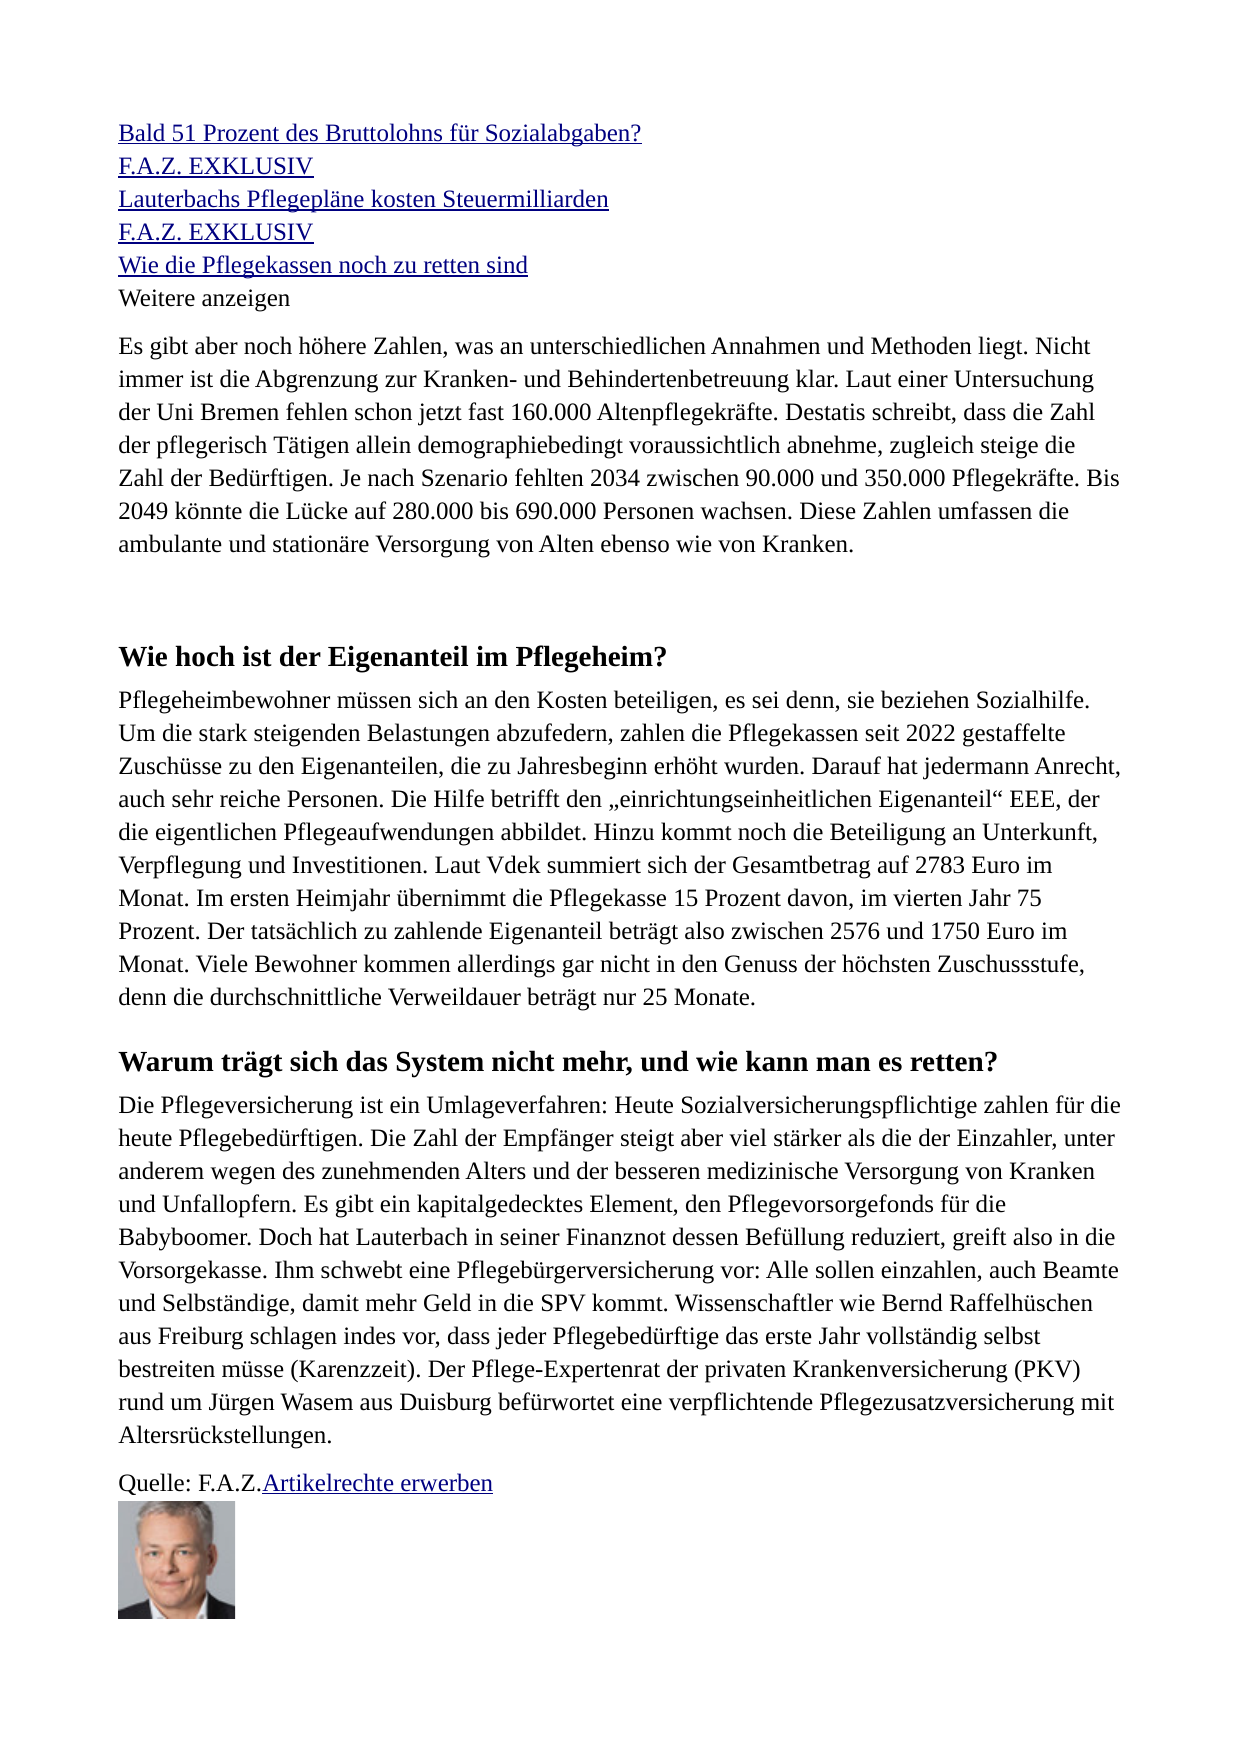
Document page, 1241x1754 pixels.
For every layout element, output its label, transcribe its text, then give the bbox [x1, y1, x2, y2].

picture [118, 1501, 236, 1619]
text Lauterbachs Pflegepläne kosten Steuermilliarden [118, 184, 1122, 213]
text Wie die Pflegekassen noch zu retten sind [118, 250, 1122, 279]
subtitle Warum trägt sich das System nicht mehr, und wie kann man es retten? [118, 1044, 1122, 1078]
text Die Pflegeversicherung ist ein Umlageverfahren: Heute Sozialversicherungspflichtige zahlen für die heute Pflegebedürftigen. Die Zahl der Empfänger steigt aber viel stärker als die der Einzahler, unter anderem wegen des zunehmenden Alters und der besseren medizinische Versorgung von Kranken und Unfallopfern. Es gibt ein kapitalgedecktes Element, den Pflegevorsorgefonds für die Babyboomer. Doch hat Lauterbach in seiner Finanznot dessen Befüllung reduziert, greift also in die Vorsorgekasse. Ihm schwebt eine Pflegebürgerversicherung vor: Alle sollen einzahlen, auch Beamte und Selbständige, damit mehr Geld in die SPV kommt. Wissenschaftler wie Bernd Raffelhüschen aus Freiburg schlagen indes vor, dass jeder Pflegebedürftige das erste Jahr vollständig selbst bestreiten müsse (Karenzzeit). Der Pflege-Expertenrat der privaten Krankenversicherung (PKV) rund um Jürgen Wasem aus Duisburg befürwortet eine verpflichtende Pflegezusatzversicherung mit Altersrückstellungen. [118, 1090, 1122, 1449]
text Quelle: F.A.Z.Artikelrechte erwerben [118, 1468, 1122, 1497]
text Weitere anzeigen [118, 283, 1122, 312]
text Pflegeheimbewohner müssen sich an den Kosten beteiligen, es sei denn, sie beziehen Sozialhilfe. Um die stark steigenden Belastungen abzufedern, zahlen die Pflegekassen seit 2022 gestaffelte Zuschüsse zu den Eigenanteilen, die zu Jahresbeginn erhöht wurden. Darauf hat jedermann Anrecht, auch sehr reiche Personen. Die Hilfe betrifft den „einrichtungseinheitlichen Eigenanteil“ EEE, der die eigentlichen Pflegeaufwendungen abbildet. Hinzu kommt noch die Beteiligung an Unterkunft, Verpflegung und Investitionen. Laut Vdek summiert sich der Gesamtbetrag auf 2783 Euro im Monat. Im ersten Heimjahr übernimmt die Pflegekasse 15 Prozent davon, im vierten Jahr 75 Prozent. Der tatsächlich zu zahlende Eigenanteil beträgt also zwischen 2576 und 1750 Euro im Monat. Viele Bewohner kommen allerdings gar nicht in den Genuss der höchsten Zuschussstufe, denn die durchschnittliche Verweildauer beträgt nur 25 Monate. [118, 685, 1122, 1011]
text Bald 51 Prozent des Bruttolohns für Sozialabgaben? [118, 118, 1122, 147]
subtitle Wie hoch ist der Eigenanteil im Pflegeheim? [118, 639, 1122, 672]
text F.A.Z. EXKLUSIV [118, 151, 1122, 180]
text F.A.Z. EXKLUSIV [118, 217, 1122, 246]
text Es gibt aber noch höhere Zahlen, was an unterschiedlichen Annahmen und Methoden liegt. Nicht immer ist die Abgrenzung zur Kranken- und Behindertenbetreuung klar. Laut einer Untersuchung der Uni Bremen fehlen schon jetzt fast 160.000 Altenpflegekräfte. Destatis schreibt, dass die Zahl der pflegerisch Tätigen allein demographiebedingt voraussichtlich abnehme, zugleich steige die Zahl der Bedürftigen. Je nach Szenario fehlten 2034 zwischen 90.000 und 350.000 Pflegekräfte. Bis 2049 könnte die Lücke auf 280.000 bis 690.000 Personen wachsen. Diese Zahlen umfassen die ambulante und stationäre Versorgung von Alten ebenso wie von Kranken. [118, 331, 1122, 558]
